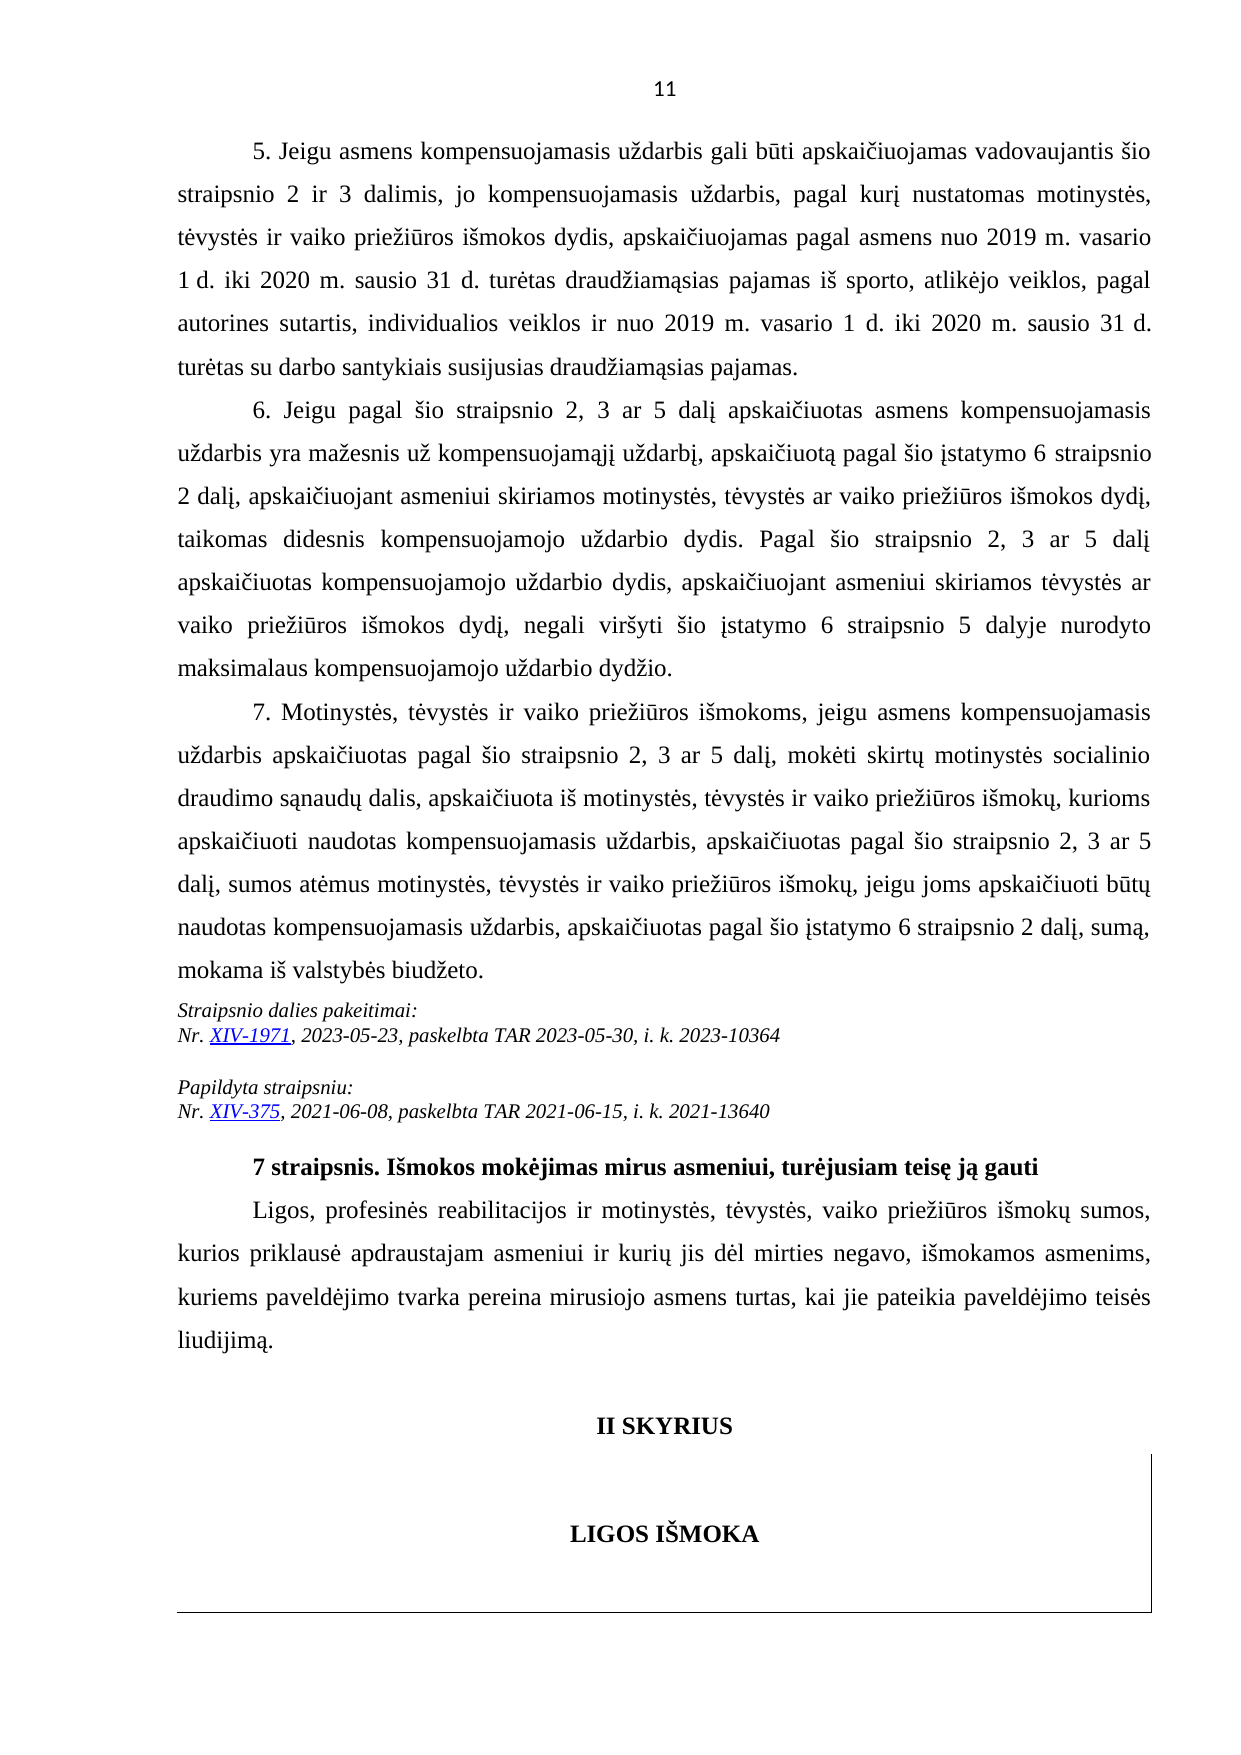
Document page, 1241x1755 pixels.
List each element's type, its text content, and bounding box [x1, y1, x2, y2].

text Papildyta straipsniu: [177, 1075, 1152, 1099]
text 6. Jeigu pagal šio straipsnio 2, 3 ar 5 dalį apskaičiuotas asmens kompensuojamasis uždarbis yra mažesnis už kompensuojamąjį uždarbį, apskaičiuotą pagal šio įstatymo 6 straipsnio 2 dalį, apskaičiuojant asmeniui skiriamos motinystės, tėvystės ar vaiko priežiūros išmokos dydį, taikomas didesnis kompensuojamojo uždarbio dydis. Pagal šio straipsnio 2, 3 ar 5 dalį apskaičiuotas kompensuojamojo uždarbio dydis, apskaičiuojant asmeniui skiriamos tėvystės ar vaiko priežiūros išmokos dydį, negali viršyti šio įstatymo 6 straipsnio 5 dalyje nurodyto maksimalaus kompensuojamojo uždarbio dydžio. [177, 395, 1152, 682]
text II SKYRIUS [177, 1411, 1152, 1440]
text Ligos, profesinės reabilitacijos ir motinystės, tėvystės, vaiko priežiūros išmokų sumos, kurios priklausė apdraustajam asmeniui ir kurių jis dėl mirties negavo, išmokamos asmenims, kuriems paveldėjimo tvarka pereina mirusiojo asmens turtas, kai jie pateikia paveldėjimo teisės liudijimą. [177, 1195, 1152, 1353]
text LIGOS IŠMOKA [177, 1454, 1151, 1612]
text Nr. XIV-1971, 2023-05-23, paskelbta TAR 2023-05-30, i. k. 2023-10364 [177, 1022, 1152, 1047]
text 7. Motinystės, tėvystės ir vaiko priežiūros išmokoms, jeigu asmens kompensuojamasis uždarbis apskaičiuotas pagal šio straipsnio 2, 3 ar 5 dalį, mokėti skirtų motinystės socialinio draudimo sąnaudų dalis, apskaičiuota iš motinystės, tėvystės ir vaiko priežiūros išmokų, kurioms apskaičiuoti naudotas kompensuojamasis uždarbis, apskaičiuotas pagal šio straipsnio 2, 3 ar 5 dalį, sumos atėmus motinystės, tėvystės ir vaiko priežiūros išmokų, jeigu joms apskaičiuoti būtų naudotas kompensuojamasis uždarbis, apskaičiuotas pagal šio įstatymo 6 straipsnio 2 dalį, sumą, mokama iš valstybės biudžeto. [177, 697, 1152, 984]
text Nr. XIV-375, 2021-06-08, paskelbta TAR 2021-06-15, i. k. 2021-13640 [177, 1099, 1152, 1123]
text 5. Jeigu asmens kompensuojamasis uždarbis gali būti apskaičiuojamas vadovaujantis šio straipsnio 2 ir 3 dalimis, jo kompensuojamasis uždarbis, pagal kurį nustatomas motinystės, tėvystės ir vaiko priežiūros išmokos dydis, apskaičiuojamas pagal asmens nuo 2019 m. vasario 1 d. iki 2020 m. sausio 31 d. turėtas draudžiamąsias pajamas iš sporto, atlikėjo veiklos, pagal autorines sutartis, individualios veiklos ir nuo 2019 m. vasario 1 d. iki 2020 m. sausio 31 d. turėtas su darbo santykiais susijusias draudžiamąsias pajamas. [177, 136, 1152, 380]
text 7 straipsnis. Išmokos mokėjimas mirus asmeniui, turėjusiam teisę ją gauti [177, 1152, 1152, 1181]
text Straipsnio dalies pakeitimai: [177, 998, 1152, 1022]
